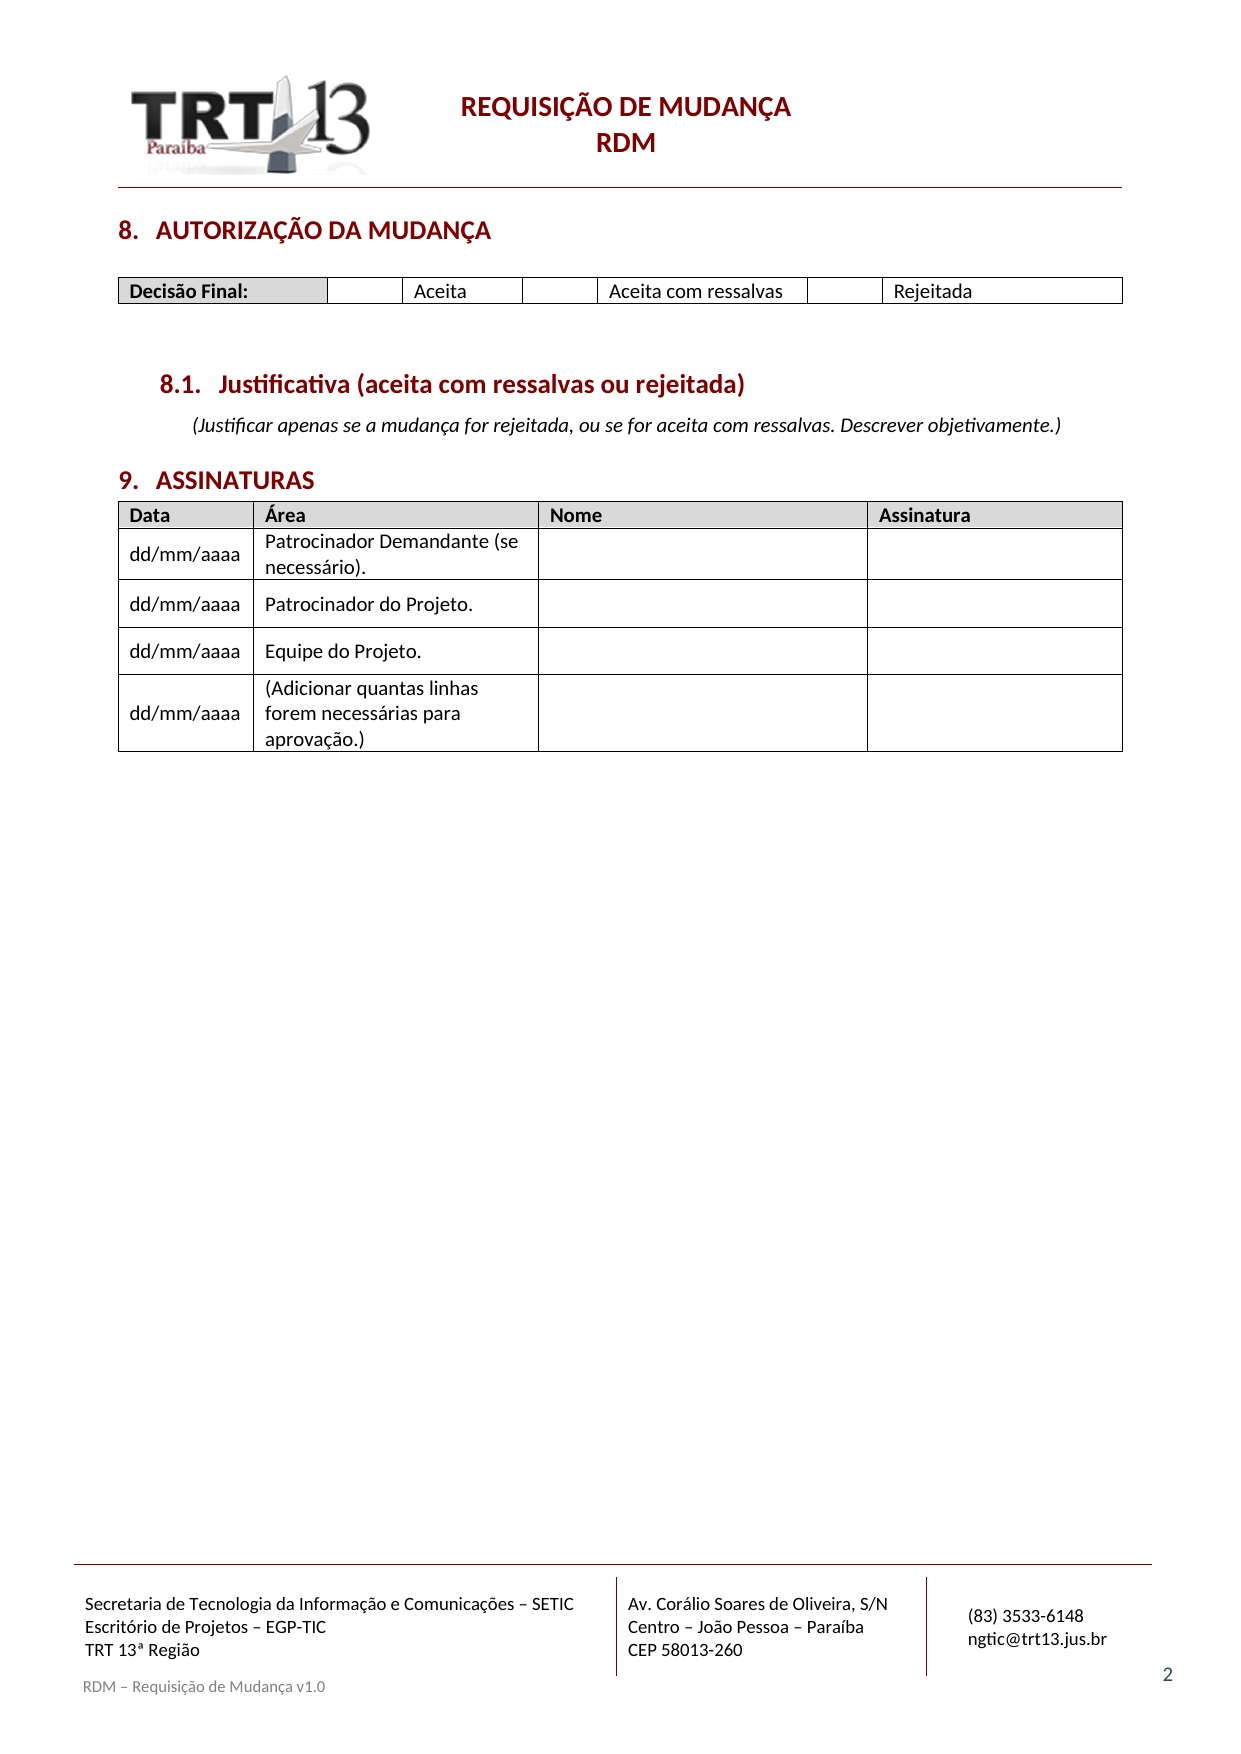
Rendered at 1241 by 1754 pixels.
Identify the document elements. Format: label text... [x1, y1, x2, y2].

table_cell [539, 529, 867, 579]
table_header Aceita [403, 278, 522, 303]
table_header Aceita com ressalvas [598, 278, 807, 303]
subtitle AUTORIZAÇÃO DA MUDANÇA [118, 213, 1122, 246]
table_header Área [254, 502, 538, 527]
table_header Data [119, 502, 253, 527]
table_cell dd/mm/aaaa [119, 580, 253, 627]
table_cell dd/mm/aaaa [119, 628, 253, 674]
subtitle Justificativa (aceita com ressalvas ou rejeitada) [159, 367, 1122, 400]
table_cell [868, 580, 1122, 627]
text (Justificar apenas se a mudança for rejeitada, ou se for aceita com ressalvas. Descrever objetivamente.) [192, 412, 1122, 438]
table_cell [868, 529, 1122, 579]
table_header Rejeitada [883, 278, 1122, 303]
table_cell [539, 628, 867, 674]
table_cell [539, 675, 867, 751]
table_cell dd/mm/aaaa [119, 529, 253, 579]
table_cell [868, 628, 1122, 674]
subtitle ASSINATURAS [118, 463, 1122, 496]
table_header [523, 278, 597, 303]
table_cell Equipe do Projeto. [254, 628, 538, 674]
table_header Assinatura [868, 502, 1122, 527]
table_header [808, 278, 882, 303]
table_header Nome [539, 502, 867, 527]
table_cell Patrocinador do Projeto. [254, 580, 538, 627]
table_header Decisão Final: [119, 278, 327, 303]
table_cell [868, 675, 1122, 751]
table_cell Patrocinador Demandante (se necessário). [254, 529, 538, 579]
table_cell [539, 580, 867, 627]
table_header [328, 278, 402, 303]
picture [129, 73, 371, 175]
table_cell (Adicionar quantas linhas forem necessárias para aprovação.) [254, 675, 538, 751]
table_cell dd/mm/aaaa [119, 675, 253, 751]
